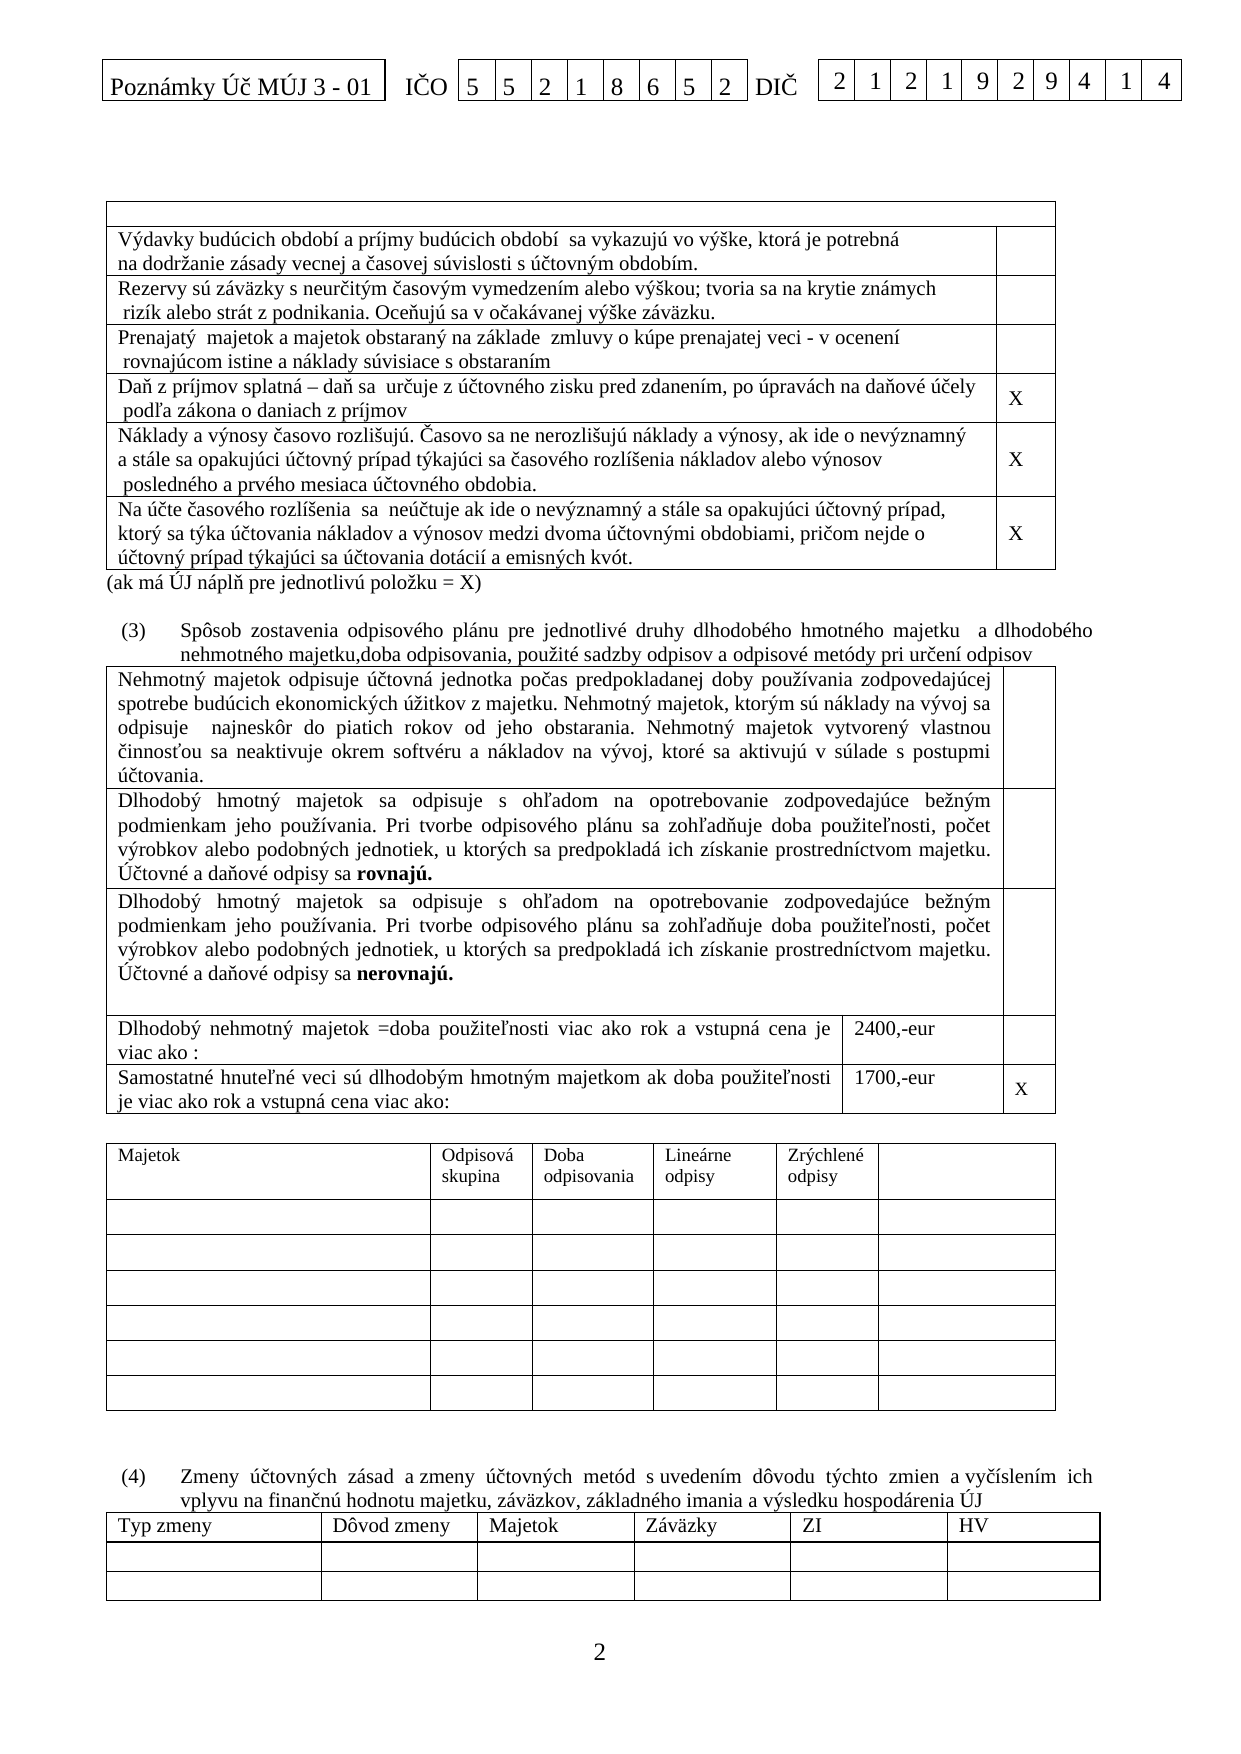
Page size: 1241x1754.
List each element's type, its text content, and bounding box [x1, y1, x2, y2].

table_cell 2400,-eur [843, 1016, 1003, 1064]
table_cell [322, 1572, 477, 1600]
table_cell [1004, 1016, 1055, 1064]
table_cell [879, 1306, 1055, 1340]
table_cell [1004, 889, 1055, 1014]
table_cell [997, 325, 1055, 373]
table_cell [791, 1543, 947, 1571]
table_cell [879, 1235, 1055, 1269]
table_cell [654, 1235, 776, 1269]
list Spôsob zostavenia odpisového plánu pre jednotlivé druhy dlhodobého hmotného majetku a dlhodobého nehmotného majetku,doba odpisovania, použité sadzby odpisov a odpisové metódy pri určení odpisov [121, 618, 1092, 666]
table_cell [478, 1543, 634, 1571]
table_cell [654, 1376, 776, 1410]
table_cell [654, 1271, 776, 1304]
table_cell [654, 1306, 776, 1340]
table_cell [533, 1200, 653, 1234]
table_cell [431, 1235, 532, 1269]
table_cell [635, 1572, 790, 1600]
table_cell [777, 1235, 878, 1269]
table_cell [322, 1543, 477, 1571]
table_header Nehmotný majetok odpisuje účtovná jednotka počas predpokladanej doby používania zodpovedajúcej spotrebe budúcich ekonomických úžitkov z majetku. Nehmotný majetok, ktorým sú náklady na vývoj sa odpisuje najneskôr do piatich rokov od jeho obstarania. Nehmotný majetok vytvorený vlastnou činnosťou sa neaktivuje okrem softvéru a nákladov na vývoj, ktoré sa aktivujú v súlade s postupmi účtovania. [107, 667, 1003, 787]
table_cell [431, 1271, 532, 1304]
table_cell [431, 1306, 532, 1340]
table_cell Dlhodobý hmotný majetok sa odpisuje s ohľadom na opotrebovanie zodpovedajúce bežným podmienkam jeho používania. Pri tvorbe odpisového plánu sa zohľadňuje doba použiteľnosti, počet výrobkov alebo podobných jednotiek, u ktorých sa predpokladá ich získanie prostredníctvom majetku. Účtovné a daňové odpisy sa nerovnajú. [107, 889, 1003, 1014]
list Zmeny účtovných zásad a zmeny účtovných metód s uvedením dôvodu týchto zmien a vyčíslením ich vplyvu na finančnú hodnotu majetku, záväzkov, základného imania a výsledku hospodárenia ÚJ [121, 1464, 1092, 1512]
table_cell [777, 1306, 878, 1340]
table_cell [107, 1341, 430, 1375]
table_cell X [997, 374, 1055, 422]
table_cell [791, 1572, 947, 1600]
table_cell Dlhodobý hmotný majetok sa odpisuje s ohľadom na opotrebovanie zodpovedajúce bežným podmienkam jeho používania. Pri tvorbe odpisového plánu sa zohľadňuje doba použiteľnosti, počet výrobkov alebo podobných jednotiek, u ktorých sa predpokladá ich získanie prostredníctvom majetku. Účtovné a daňové odpisy sa rovnajú. [107, 789, 1003, 888]
table_cell [997, 276, 1055, 324]
table_cell X [997, 497, 1055, 569]
table_cell Na účte časového rozlíšenia sa neúčtuje ak ide o nevýznamný a stále sa opakujúci účtovný prípad, ktorý sa týka účtovania nákladov a výnosov medzi dvoma účtovnými obdobiami, pričom nejde o účtovný prípad týkajúci sa účtovania dotácií a emisných kvót. [107, 497, 996, 569]
table_cell [533, 1306, 653, 1340]
table_cell Samostatné hnuteľné veci sú dlhodobým hmotným majetkom ak doba použiteľnosti je viac ako rok a vstupná cena viac ako: [107, 1065, 842, 1113]
table_cell [635, 1543, 790, 1571]
table_cell [777, 1271, 878, 1304]
table_header Zrýchlené odpisy [777, 1144, 878, 1199]
table_cell 1700,-eur [843, 1065, 1003, 1113]
table_header Lineárne odpisy [654, 1144, 776, 1199]
table_header [879, 1144, 1055, 1199]
table_cell [533, 1376, 653, 1410]
table_cell [997, 227, 1055, 275]
table_cell Výdavky budúcich období a príjmy budúcich období sa vykazujú vo výške, ktorá je potrebná na dodržanie zásady vecnej a časovej súvislosti s účtovným obdobím. [107, 227, 996, 275]
table_cell [879, 1376, 1055, 1410]
table_cell [777, 1341, 878, 1375]
table_cell [777, 1200, 878, 1234]
table_cell [879, 1200, 1055, 1234]
table_cell X [1004, 1065, 1055, 1113]
table_cell [879, 1341, 1055, 1375]
table_cell [478, 1572, 634, 1600]
table_header Dôvod zmeny [322, 1513, 477, 1541]
table_cell [107, 1376, 430, 1410]
table_cell [431, 1376, 532, 1410]
table_cell [533, 1341, 653, 1375]
table_cell [107, 1200, 430, 1234]
table_header ZI [791, 1513, 947, 1541]
table_cell [107, 1543, 321, 1571]
table_cell [948, 1572, 1099, 1600]
table_header Záväzky [635, 1513, 790, 1541]
table_cell [533, 1235, 653, 1269]
table_cell X [997, 423, 1055, 496]
table_header HV [948, 1513, 1099, 1541]
table_cell [107, 1235, 430, 1269]
table_cell Dlhodobý nehmotný majetok =doba použiteľnosti viac ako rok a vstupná cena je viac ako : [107, 1016, 842, 1064]
table_header [107, 202, 1055, 226]
table_cell Daň z príjmov splatná – daň sa určuje z účtovného zisku pred zdanením, po úpravách na daňové účely podľa zákona o daniach z príjmov [107, 374, 996, 422]
table_header Odpisová skupina [431, 1144, 532, 1199]
table_cell [107, 1572, 321, 1600]
table_cell [654, 1200, 776, 1234]
table_cell [654, 1341, 776, 1375]
table_header Majetok [478, 1513, 634, 1541]
table_cell [107, 1271, 430, 1304]
table_cell [948, 1543, 1099, 1571]
table_cell [431, 1200, 532, 1234]
table_header [1004, 667, 1055, 787]
table_cell [777, 1376, 878, 1410]
table_cell Prenajatý majetok a majetok obstaraný na základe zmluvy o kúpe prenajatej veci - v ocenení rovnajúcom istine a náklady súvisiace s obstaraním [107, 325, 996, 373]
table_header Majetok [107, 1144, 430, 1199]
table_cell [533, 1271, 653, 1304]
text (ak má ÚJ náplň pre jednotlivú položku = X) [106, 570, 1092, 594]
table_cell [879, 1271, 1055, 1304]
table_cell [431, 1341, 532, 1375]
table_cell Náklady a výnosy časovo rozlišujú. Časovo sa ne nerozlišujú náklady a výnosy, ak ide o nevýznamný a stále sa opakujúci účtovný prípad týkajúci sa časového rozlíšenia nákladov alebo výnosov posledného a prvého mesiaca účtovného obdobia. [107, 423, 996, 496]
table_header Typ zmeny [107, 1513, 321, 1541]
table_cell [107, 1306, 430, 1340]
table_cell [1004, 789, 1055, 888]
table_header Doba odpisovania [533, 1144, 653, 1199]
table_cell Rezervy sú záväzky s neurčitým časovým vymedzením alebo výškou; tvoria sa na krytie známych rizík alebo strát z podnikania. Oceňujú sa v očakávanej výške záväzku. [107, 276, 996, 324]
